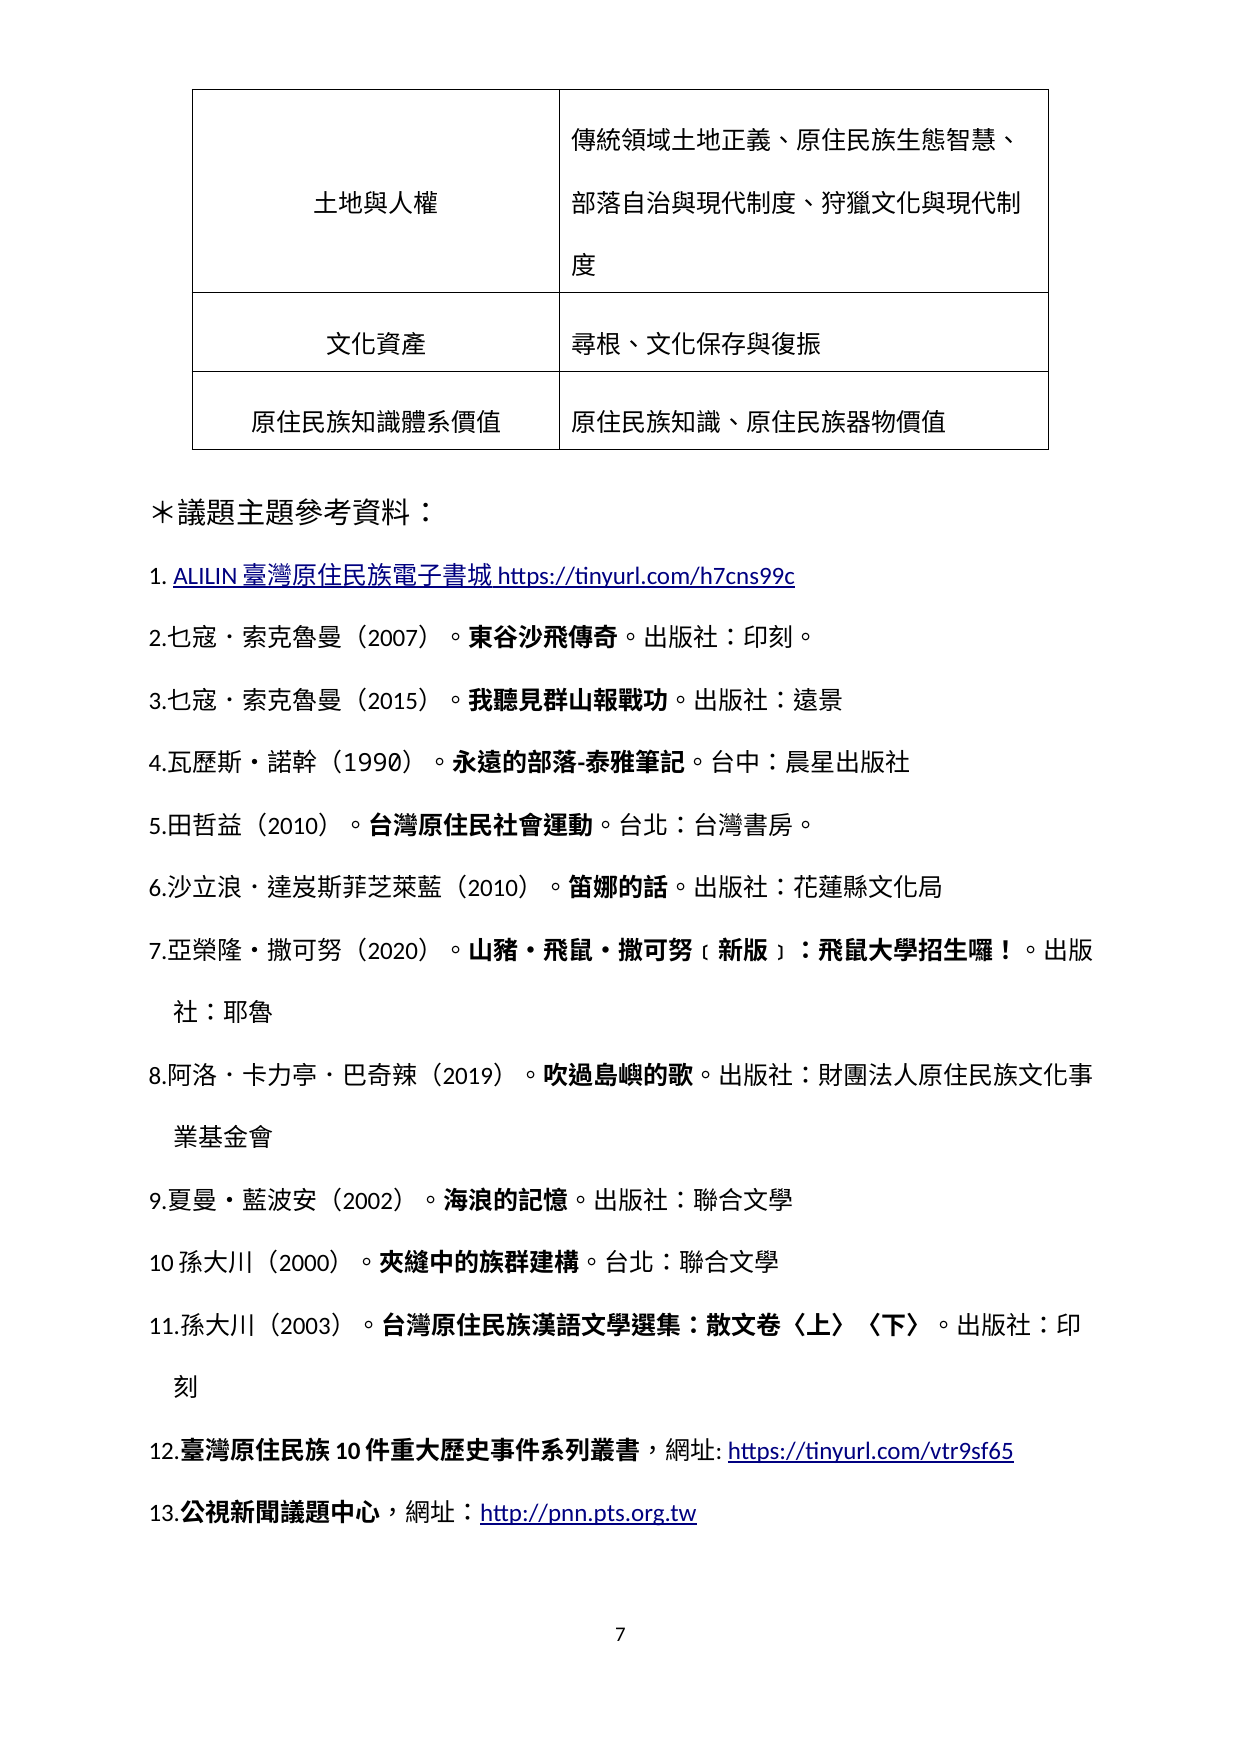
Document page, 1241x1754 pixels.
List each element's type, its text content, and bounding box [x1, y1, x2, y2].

text 1. ALILIN臺灣原住民族電子書城https://tinyurl.com/h7cns99c [148, 532, 1104, 594]
table_cell 傳統領域土地正義、原住民族生態智慧、部落自治與現代制度、狩獵文化與現代制度 [560, 90, 1048, 292]
table_cell 文化資產 [193, 293, 559, 371]
text 4.瓦歷斯•諾幹（1990）。永遠的部落-泰雅筆記。台中：晨星出版社 [148, 719, 1104, 782]
text 5.田哲益（2010）。台灣原住民社會運動。台北：台灣書房。 [148, 782, 1104, 844]
text 6.沙立浪．達岌斯菲芝萊藍（2010）。笛娜的話。出版社：花蓮縣文化局 [148, 844, 1104, 907]
table_cell 土地與人權 [193, 90, 559, 292]
table_cell 原住民族知識體系價值 [193, 372, 559, 449]
text 8.阿洛．卡力亭．巴奇辣（2019）。吹過島嶼的歌。出版社：財團法人原住民族文化事業基金會 [148, 1032, 1104, 1157]
text 9.夏曼‧藍波安（2002）。海浪的記憶。出版社：聯合文學 [148, 1157, 1104, 1219]
text 11.孫大川（2003）。台灣原住民族漢語文學選集：散文卷〈上〉〈下〉。出版社：印刻 [148, 1282, 1104, 1407]
text 3.乜寇．索克魯曼（2015）。我聽見群山報戰功。出版社：遠景 [148, 657, 1104, 719]
table_cell 原住民族知識、原住民族器物價值 [560, 372, 1048, 449]
text 10孫大川（2000）。夾縫中的族群建構。台北：聯合文學 [148, 1219, 1104, 1282]
text 13.公視新聞議題中心，網址：http://pnn.pts.org.tw [148, 1469, 1104, 1532]
text 7.亞榮隆‧撒可努（2020）。山豬‧飛鼠‧撒可努﹝新版﹞：飛鼠大學招生囉！。出版社：耶魯 [148, 907, 1104, 1032]
table_cell 尋根、文化保存與復振 [560, 293, 1048, 371]
text ＊議題主題參考資料： [148, 469, 1104, 532]
text 12.臺灣原住民族10件重大歷史事件系列叢書，網址: https://tinyurl.com/vtr9sf65 [148, 1407, 1104, 1469]
text 2.乜寇．索克魯曼（2007）。東谷沙飛傳奇。出版社：印刻。 [148, 594, 1104, 657]
